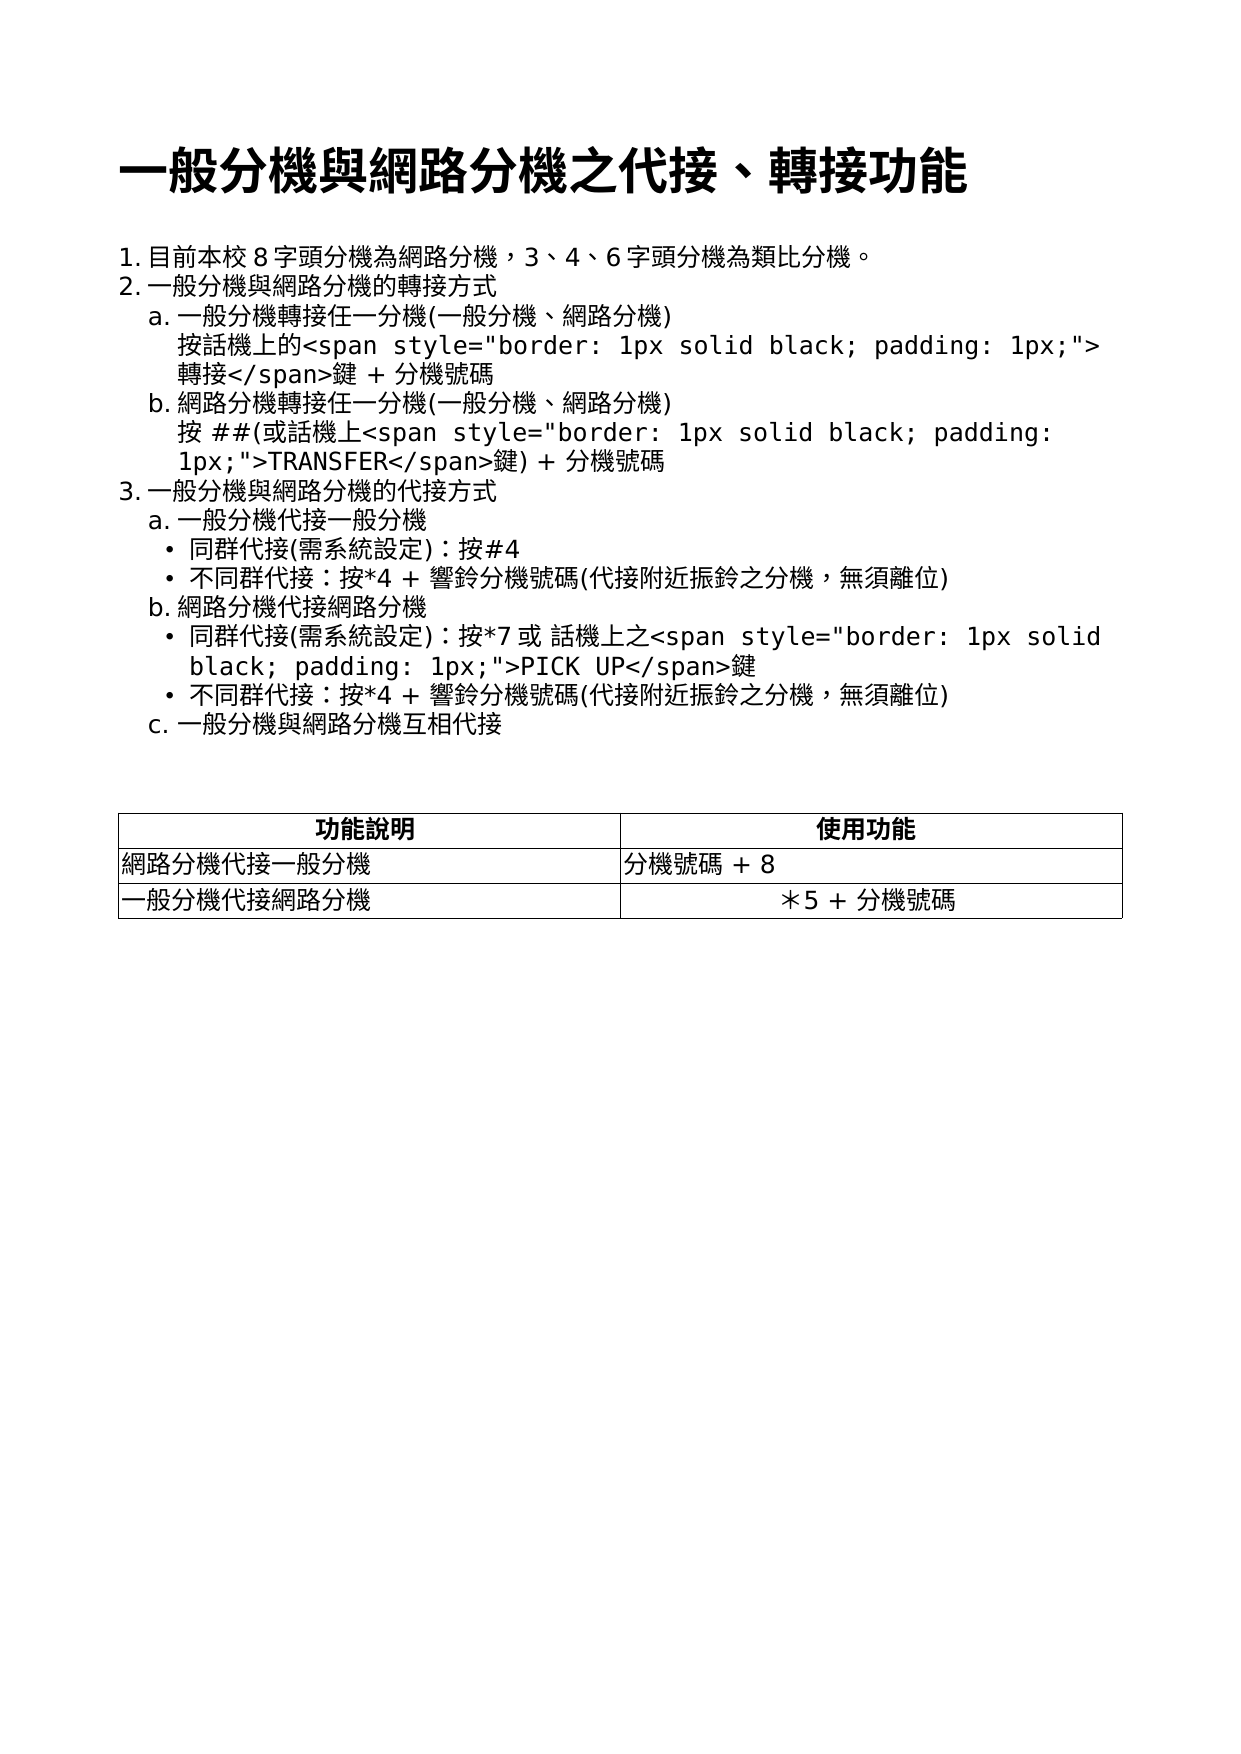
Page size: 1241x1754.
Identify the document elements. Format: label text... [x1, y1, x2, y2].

list 同群代接(需系統設定)：按*7或 話機上之<span style="border: 1px solid black; padding: 1px;">PICK UP</span>鍵 [165, 622, 1122, 681]
table_cell 網路分機代接一般分機 [119, 849, 620, 883]
list 不同群代接：按*4 + 響鈴分機號碼(代接附近振鈴之分機，無須離位) [165, 564, 1122, 593]
table_cell 一般分機代接網路分機 [119, 884, 620, 918]
list 不同群代接：按*4 + 響鈴分機號碼(代接附近振鈴之分機，無須離位) [165, 681, 1122, 710]
list 一般分機轉接任一分機(一般分機、網路分機) 按話機上的<span style="border: 1px solid black; padding: 1px;">轉接</span>鍵 + 分機號碼 [148, 302, 1122, 389]
list 一般分機與網路分機互相代接 [148, 710, 1122, 768]
table_header 功能說明 [119, 814, 620, 848]
list 網路分機代接網路分機 [148, 593, 1122, 622]
list 一般分機代接一般分機 [148, 506, 1122, 535]
table_cell ＊5 + 分機號碼 [621, 884, 1122, 918]
list 同群代接(需系統設定)：按#4 [165, 535, 1122, 564]
table_cell 分機號碼 + 8 [621, 849, 1122, 883]
list 一般分機與網路分機的轉接方式 [118, 272, 1122, 302]
table_header 使用功能 [621, 814, 1122, 848]
subtitle 一般分機與網路分機之代接、轉接功能 [118, 143, 1122, 201]
list 網路分機轉接任一分機(一般分機、網路分機) 按 ##(或話機上<span style="border: 1px solid black; padding: 1px;">TRANSFER</span>鍵) + 分機號碼 [148, 389, 1122, 477]
list 目前本校8字頭分機為網路分機，3、4、6字頭分機為類比分機。 [118, 243, 1122, 272]
list 一般分機與網路分機的代接方式 [118, 477, 1122, 506]
